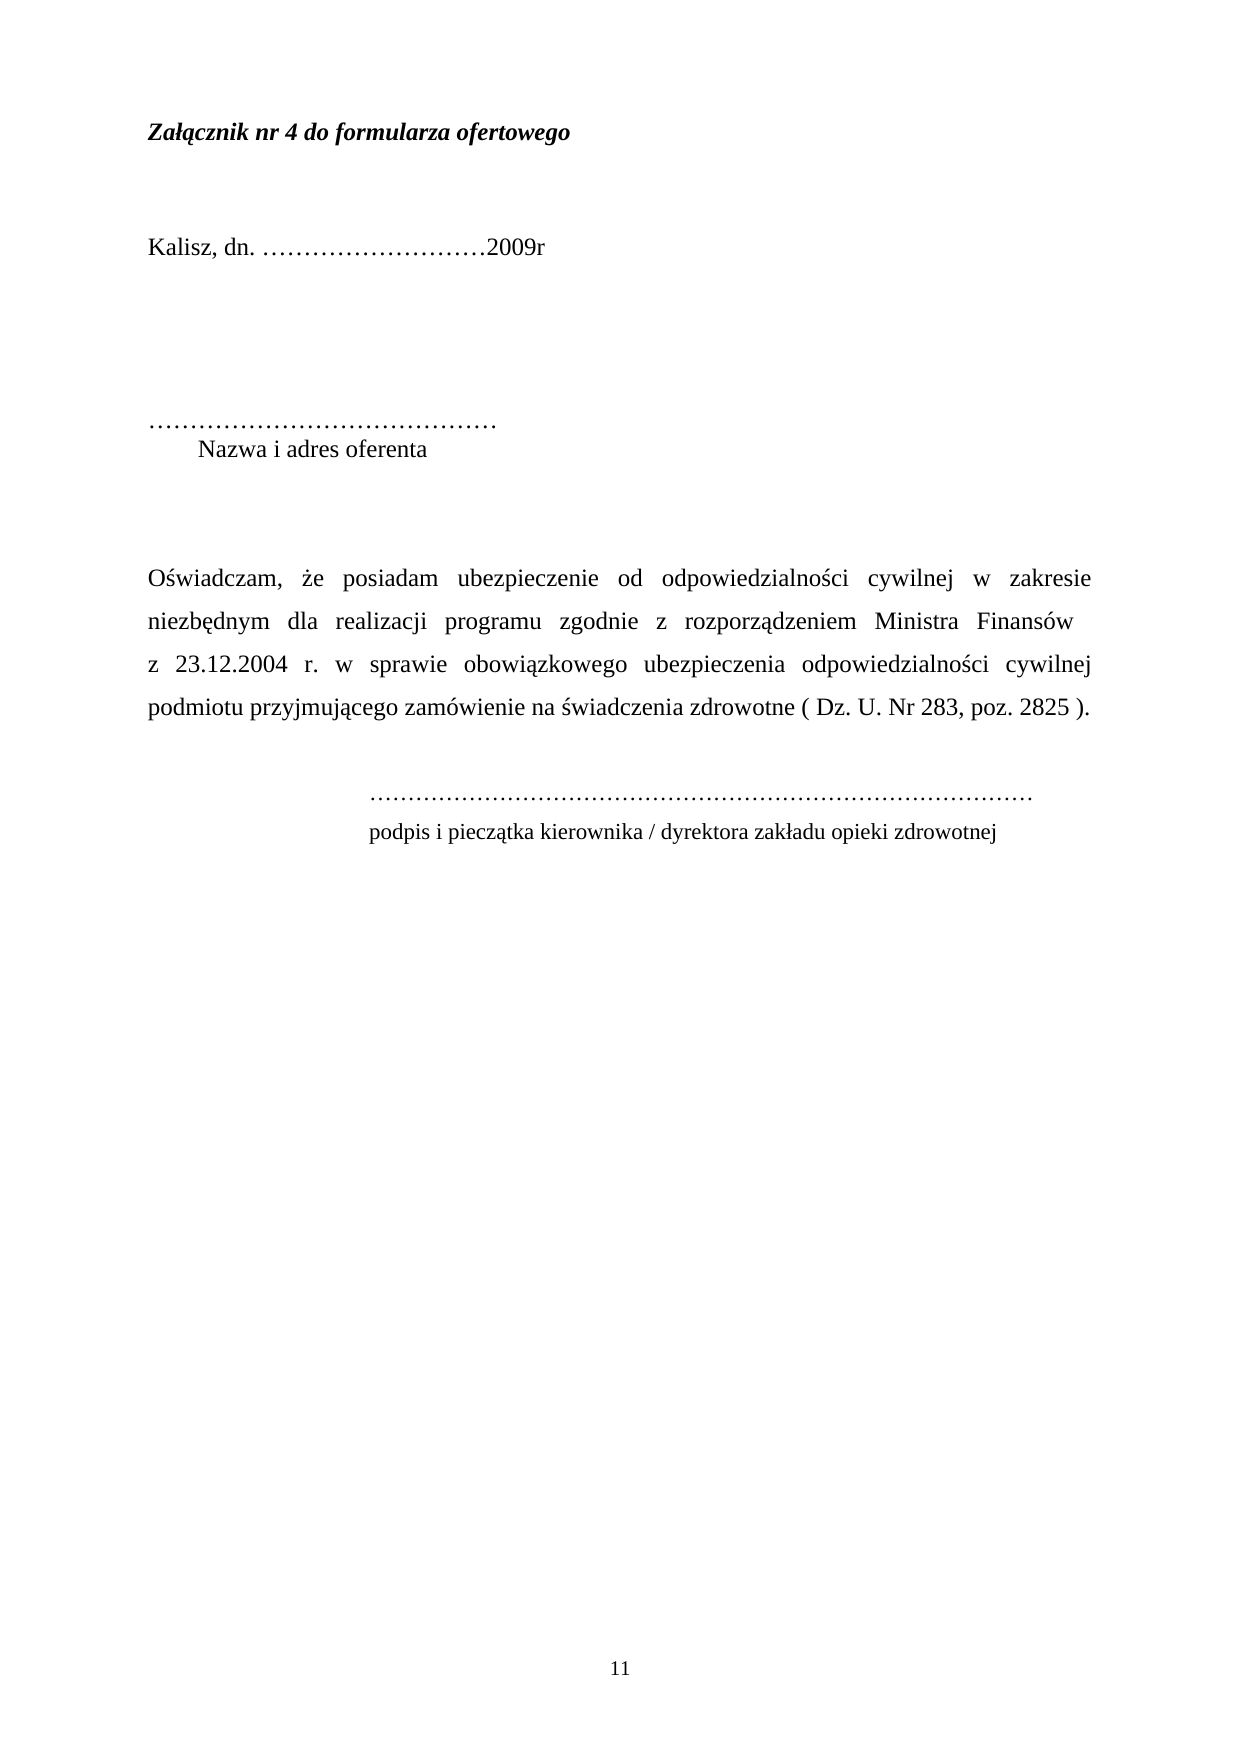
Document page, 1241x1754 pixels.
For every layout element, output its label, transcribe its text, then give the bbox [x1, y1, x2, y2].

text podpis i pieczątka kierownika / dyrektora zakładu opieki zdrowotnej [369, 818, 1092, 844]
text Załącznik nr 4 do formularza ofertowego [148, 117, 1092, 146]
text …………………………………………………………………………… [295, 779, 1092, 805]
text …………………………………… [148, 405, 1092, 434]
text Oświadczam, że posiadam ubezpieczenie od odpowiedzialności cywilnej w zakresie niezbędnym dla realizacji programu zgodnie z rozporządzeniem Ministra Finansów z 23.12.2004 r. w sprawie obowiązkowego ubezpieczenia odpowiedzialności cywilnej podmiotu przyjmującego zamówienie na świadczenia zdrowotne ( Dz. U. Nr 283, poz. 2825 ). [148, 563, 1092, 721]
text Kalisz, dn. ………………………2009r [148, 232, 1092, 261]
text Nazwa i adres oferenta [148, 434, 1092, 462]
